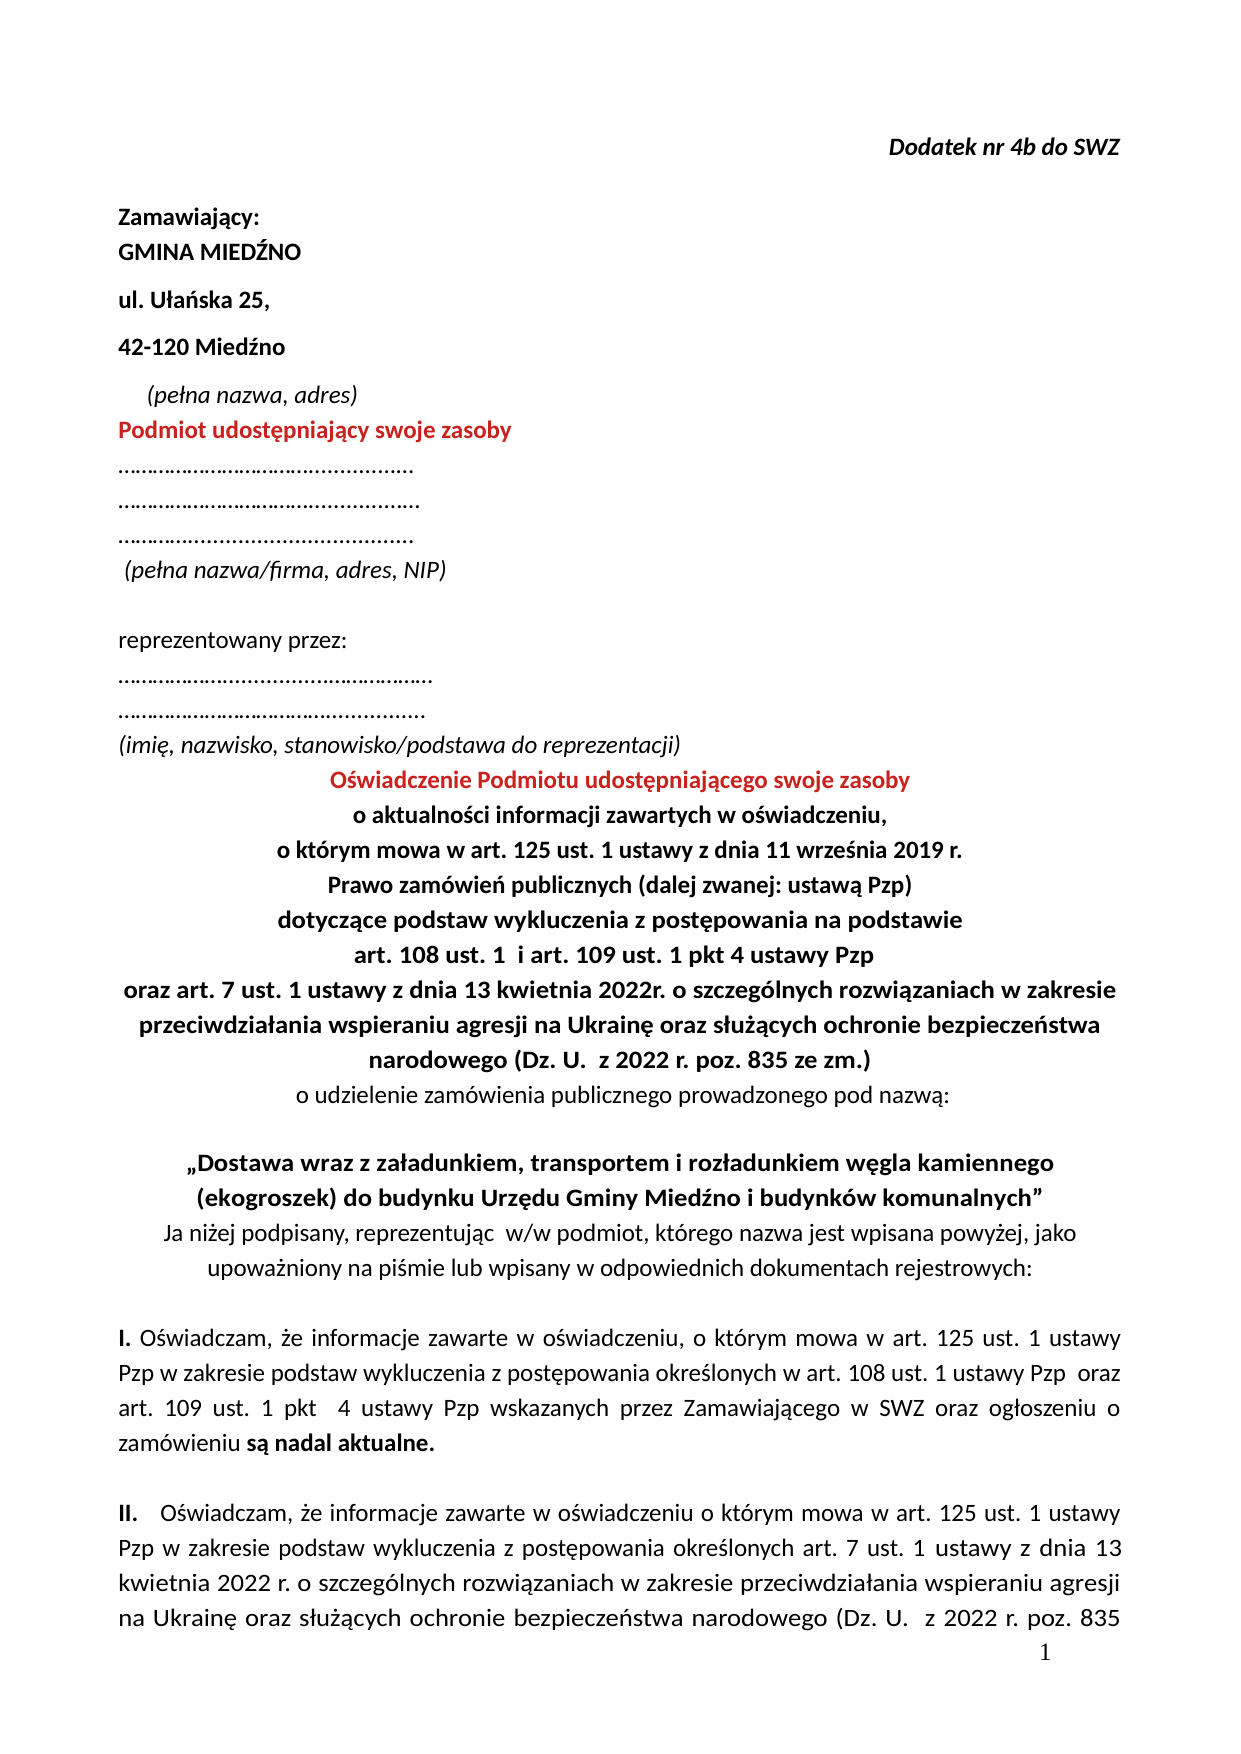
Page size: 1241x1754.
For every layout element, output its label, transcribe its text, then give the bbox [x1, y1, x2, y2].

text ………….................................... [118, 519, 1122, 549]
text (pełna nazwa/firma, adres, NIP) [118, 554, 1122, 584]
text Prawo zamówień publicznych (dalej zwanej: ustawą Pzp) [118, 869, 1122, 899]
text (imię, nazwisko, stanowisko/podstawa do reprezentacji) [118, 729, 1122, 759]
text Ja niżej podpisany, reprezentując w/w podmiot, którego nazwa jest wpisana powyżej, jako upoważniony na piśmie lub wpisany w odpowiednich dokumentach rejestrowych: [118, 1217, 1122, 1282]
text o aktualności informacji zawartych w oświadczeniu, [118, 799, 1122, 829]
text ……………….................……………… [118, 659, 1122, 689]
text Zamawiający: [118, 201, 1122, 232]
text reprezentowany przez: [118, 624, 1122, 654]
text o udzielenie zamówienia publicznego prowadzonego pod nazwą: [118, 1079, 1122, 1109]
text (pełna nazwa, adres) [118, 379, 1122, 409]
text dotyczące podstaw wykluczenia z postępowania na podstawie [118, 904, 1122, 934]
text Dodatek nr 4b do SWZ [118, 131, 1122, 162]
text II. Oświadczam, że informacje zawarte w oświadczeniu o którym mowa w art. 125 ust. 1 ustawy Pzp w zakresie podstaw wykluczenia z postępowania określonych art. 7 ust. 1 ustawy z dnia 13 kwietnia 2022 r. o szczególnych rozwiązaniach w zakresie przeciwdziałania wspieraniu agresji na Ukrainę oraz służących ochronie bezpieczeństwa narodowego (Dz. U. z 2022 r. poz. 835 [118, 1497, 1122, 1632]
text Podmiot udostępniający swoje zasoby [118, 414, 1122, 444]
text ……………………………..............… [118, 449, 1122, 479]
text oraz art. 7 ust. 1 ustawy z dnia 13 kwietnia 2022r. o szczególnych rozwiązaniach w zakresie przeciwdziałania wspieraniu agresji na Ukrainę oraz służących ochronie bezpieczeństwa narodowego (Dz. U. z 2022 r. poz. 835 ze zm.) [118, 974, 1122, 1074]
text ………………………………................ [118, 694, 1122, 724]
text 42-120 Miedźno [118, 331, 1122, 362]
text „Dostawa wraz z załadunkiem, transportem i rozładunkiem węgla kamiennego (ekogroszek) do budynku Urzędu Gminy Miedźno i budynków komunalnych” [118, 1147, 1122, 1212]
text art. 108 ust. 1 i art. 109 ust. 1 pkt 4 ustawy Pzp [118, 939, 1122, 969]
text I. Oświadczam, że informacje zawarte w oświadczeniu, o którym mowa w art. 125 ust. 1 ustawy Pzp w zakresie podstaw wykluczenia z postępowania określonych w art. 108 ust. 1 ustawy Pzp oraz art. 109 ust. 1 pkt 4 ustawy Pzp wskazanych przez Zamawiającego w SWZ oraz ogłoszeniu o zamówieniu są nadal aktualne. [118, 1322, 1122, 1457]
text o którym mowa w art. 125 ust. 1 ustawy z dnia 11 września 2019 r. [118, 834, 1122, 864]
text ……………………………...............… [118, 484, 1122, 514]
text ul. Ułańska 25, [118, 284, 1122, 314]
text GMINA MIEDŹNO [118, 236, 1122, 267]
text Oświadczenie Podmiotu udostępniającego swoje zasoby [118, 764, 1122, 794]
